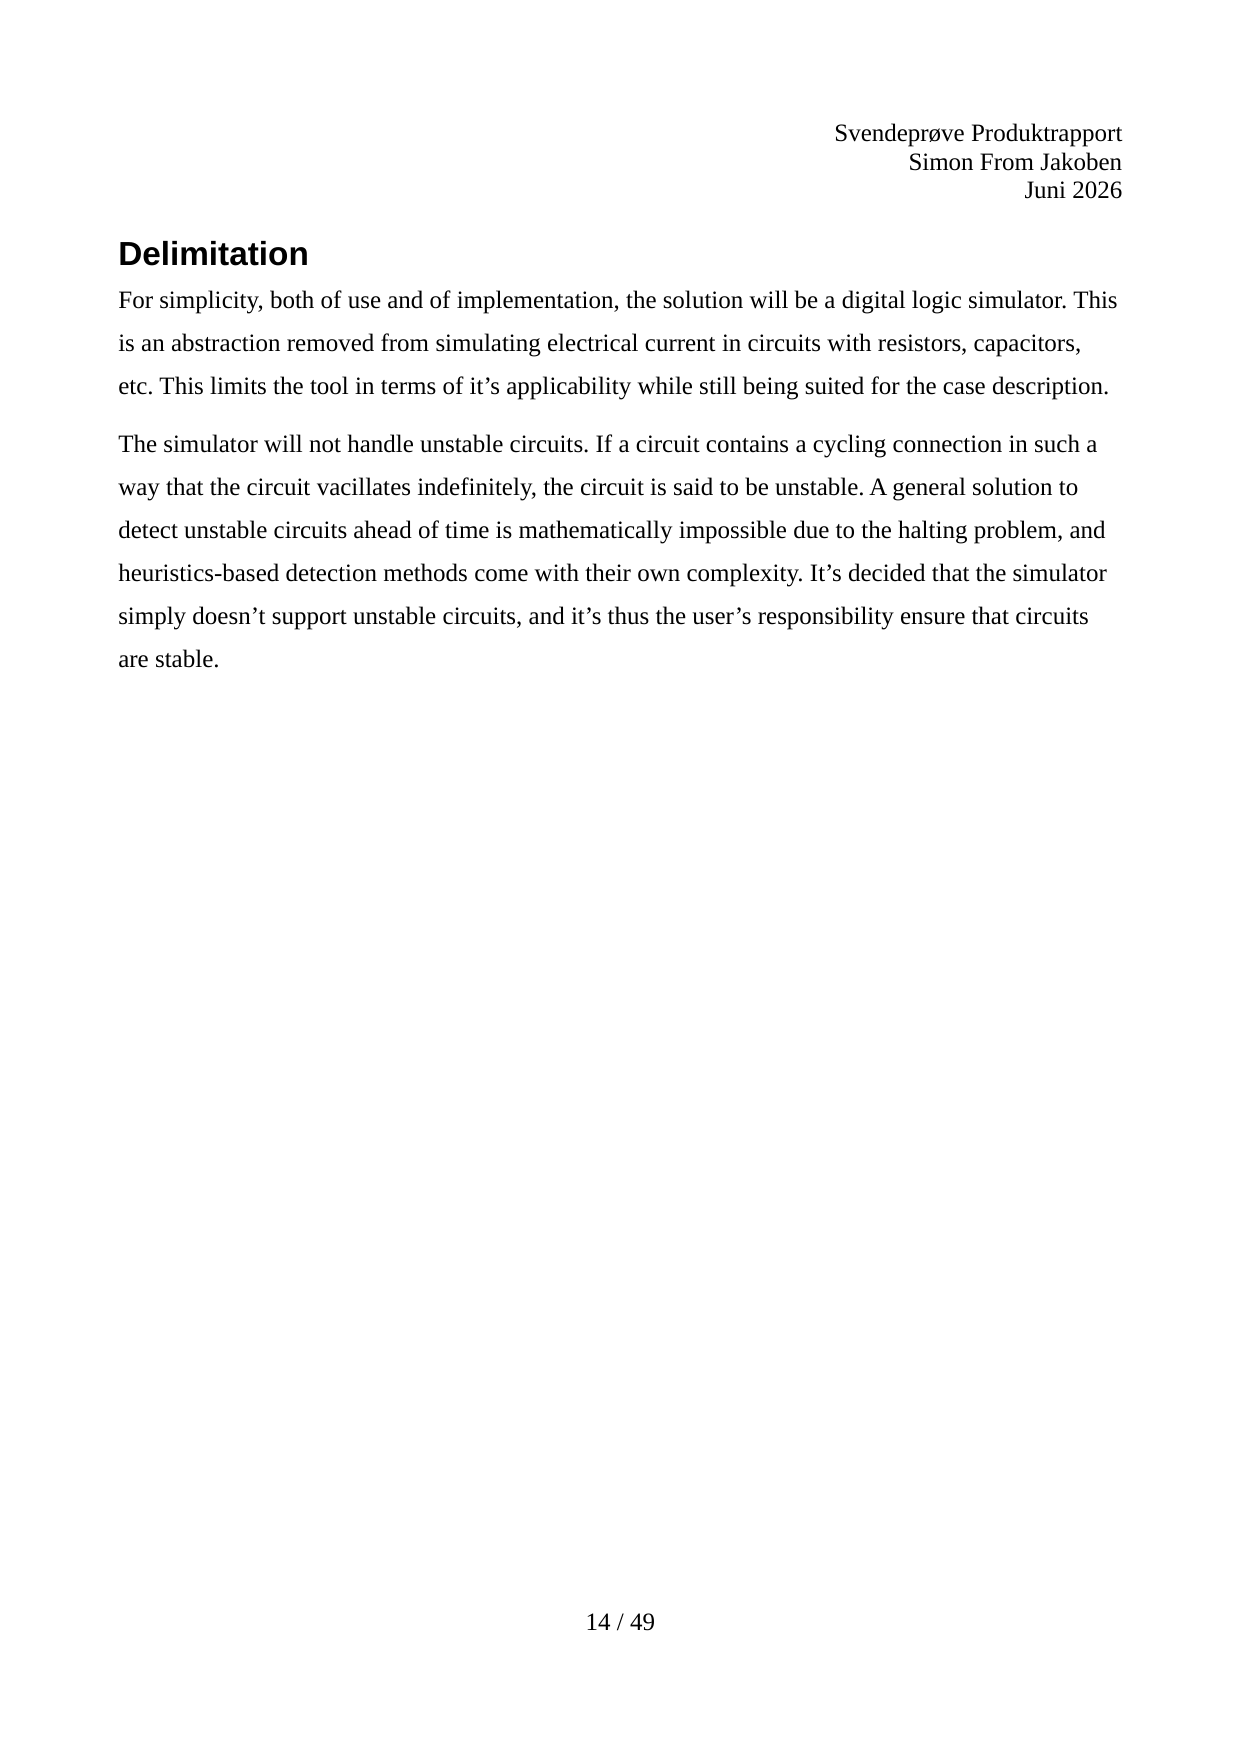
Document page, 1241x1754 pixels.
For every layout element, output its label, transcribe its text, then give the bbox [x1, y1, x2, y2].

subtitle Delimitation [118, 234, 1122, 272]
text For simplicity, both of use and of implementation, the solution will be a digital logic simulator. This is an abstraction removed from simulating electrical current in circuits with resistors, capacitors, etc. This limits the tool in terms of it’s applicability while still being suited for the case description. [118, 285, 1122, 400]
text The simulator will not handle unstable circuits. If a circuit contains a cycling connection in such a way that the circuit vacillates indefinitely, the circuit is said to be unstable. A general solution to detect unstable circuits ahead of time is mathematically impossible due to the halting problem, and heuristics-based detection methods come with their own complexity. It’s decided that the simulator simply doesn’t support unstable circuits, and it’s thus the user’s responsibility ensure that circuits are stable. [118, 429, 1122, 673]
